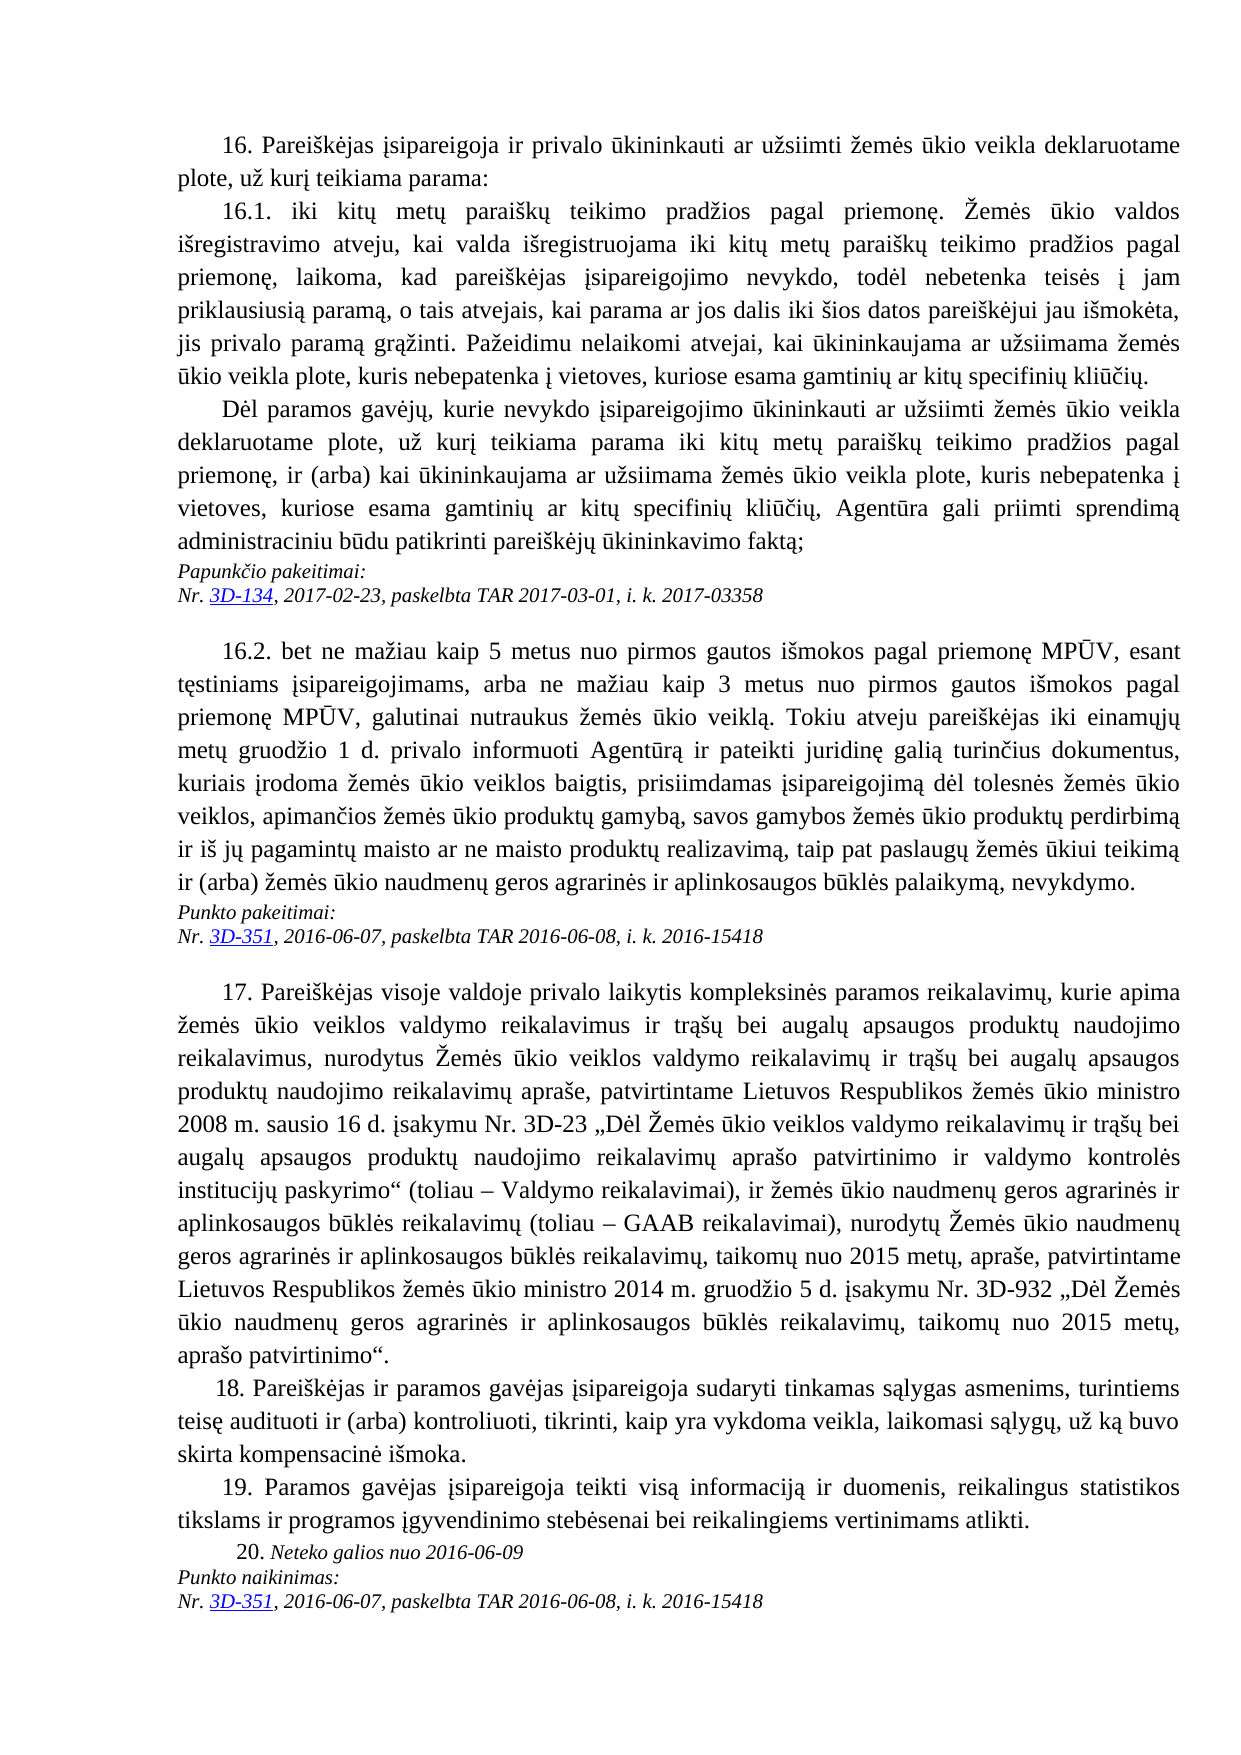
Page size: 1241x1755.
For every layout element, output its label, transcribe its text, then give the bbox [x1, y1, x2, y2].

text 16.2. bet ne mažiau kaip 5 metus nuo pirmos gautos išmokos pagal priemonę MPŪV, esant tęstiniams įsipareigojimams, arba ne mažiau kaip 3 metus nuo pirmos gautos išmokos pagal priemonę MPŪV, galutinai nutraukus žemės ūkio veiklą. Tokiu atveju pareiškėjas iki einamųjų metų gruodžio 1 d. privalo informuoti Agentūrą ir pateikti juridinę galią turinčius dokumentus, kuriais įrodoma žemės ūkio veiklos baigtis, prisiimdamas įsipareigojimą dėl tolesnės žemės ūkio veiklos, apimančios žemės ūkio produktų gamybą, savos gamybos žemės ūkio produktų perdirbimą ir iš jų pagamintų maisto ar ne maisto produktų realizavimą, taip pat paslaugų žemės ūkiui teikimą ir (arba) žemės ūkio naudmenų geros agrarinės ir aplinkosaugos būklės palaikymą, nevykdymo. [177, 636, 1181, 896]
text Nr. 3D-134, 2017-02-23, paskelbta TAR 2017-03-01, i. k. 2017-03358 [177, 583, 1181, 607]
text Dėl paramos gavėjų, kurie nevykdo įsipareigojimo ūkininkauti ar užsiimti žemės ūkio veikla deklaruotame plote, už kurį teikiama parama iki kitų metų paraiškų teikimo pradžios pagal priemonę, ir (arba) kai ūkininkaujama ar užsiimama žemės ūkio veikla plote, kuris nebepatenka į vietoves, kuriose esama gamtinių ar kitų specifinių kliūčių, Agentūra gali priimti sprendimą administraciniu būdu patikrinti pareiškėjų ūkininkavimo faktą; [177, 394, 1181, 555]
text Nr. 3D-351, 2016-06-07, paskelbta TAR 2016-06-08, i. k. 2016-15418 [177, 924, 1181, 948]
text Punkto pakeitimai: [177, 900, 1181, 924]
text 19. Paramos gavėjas įsipareigoja teikti visą informaciją ir duomenis, reikalingus statistikos tikslams ir programos įgyvendinimo stebėsenai bei reikalingiems vertinimams atlikti. [177, 1472, 1181, 1534]
text Nr. 3D-351, 2016-06-07, paskelbta TAR 2016-06-08, i. k. 2016-15418 [177, 1589, 1181, 1613]
text 16.1. iki kitų metų paraiškų teikimo pradžios pagal priemonę. Žemės ūkio valdos išregistravimo atveju, kai valda išregistruojama iki kitų metų paraiškų teikimo pradžios pagal priemonę, laikoma, kad pareiškėjas įsipareigojimo nevykdo, todėl nebetenka teisės į jam priklausiusią paramą, o tais atvejais, kai parama ar jos dalis iki šios datos pareiškėjui jau išmokėta, jis privalo paramą grąžinti. Pažeidimu nelaikomi atvejai, kai ūkininkaujama ar užsiimama žemės ūkio veikla plote, kuris nebepatenka į vietoves, kuriose esama gamtinių ar kitų specifinių kliūčių. [177, 196, 1181, 390]
text 16. Pareiškėjas įsipareigoja ir privalo ūkininkauti ar užsiimti žemės ūkio veikla deklaruotame plote, už kurį teikiama parama: [177, 130, 1181, 192]
text Punkto naikinimas: [177, 1565, 1181, 1589]
text 20. Neteko galios nuo 2016-06-09 [177, 1538, 1181, 1565]
text 18. Pareiškėjas ir paramos gavėjas įsipareigoja sudaryti tinkamas sąlygas asmenims, turintiems teisę audituoti ir (arba) kontroliuoti, tikrinti, kaip yra vykdoma veikla, laikomasi sąlygų, už ką buvo skirta kompensacinė išmoka. [177, 1373, 1181, 1468]
text 17. Pareiškėjas visoje valdoje privalo laikytis kompleksinės paramos reikalavimų, kurie apima žemės ūkio veiklos valdymo reikalavimus ir trąšų bei augalų apsaugos produktų naudojimo reikalavimus, nurodytus Žemės ūkio veiklos valdymo reikalavimų ir trąšų bei augalų apsaugos produktų naudojimo reikalavimų apraše, patvirtintame Lietuvos Respublikos žemės ūkio ministro 2008 m. sausio 16 d. įsakymu Nr. 3D-23 „Dėl Žemės ūkio veiklos valdymo reikalavimų ir trąšų bei augalų apsaugos produktų naudojimo reikalavimų aprašo patvirtinimo ir valdymo kontrolės institucijų paskyrimo“ (toliau – Valdymo reikalavimai), ir žemės ūkio naudmenų geros agrarinės ir aplinkosaugos būklės reikalavimų (toliau – GAAB reikalavimai), nurodytų Žemės ūkio naudmenų geros agrarinės ir aplinkosaugos būklės reikalavimų, taikomų nuo 2015 metų, apraše, patvirtintame Lietuvos Respublikos žemės ūkio ministro 2014 m. gruodžio 5 d. įsakymu Nr. 3D-932 „Dėl Žemės ūkio naudmenų geros agrarinės ir aplinkosaugos būklės reikalavimų, taikomų nuo 2015 metų, aprašo patvirtinimo“. [177, 977, 1181, 1369]
text Papunkčio pakeitimai: [177, 559, 1181, 583]
